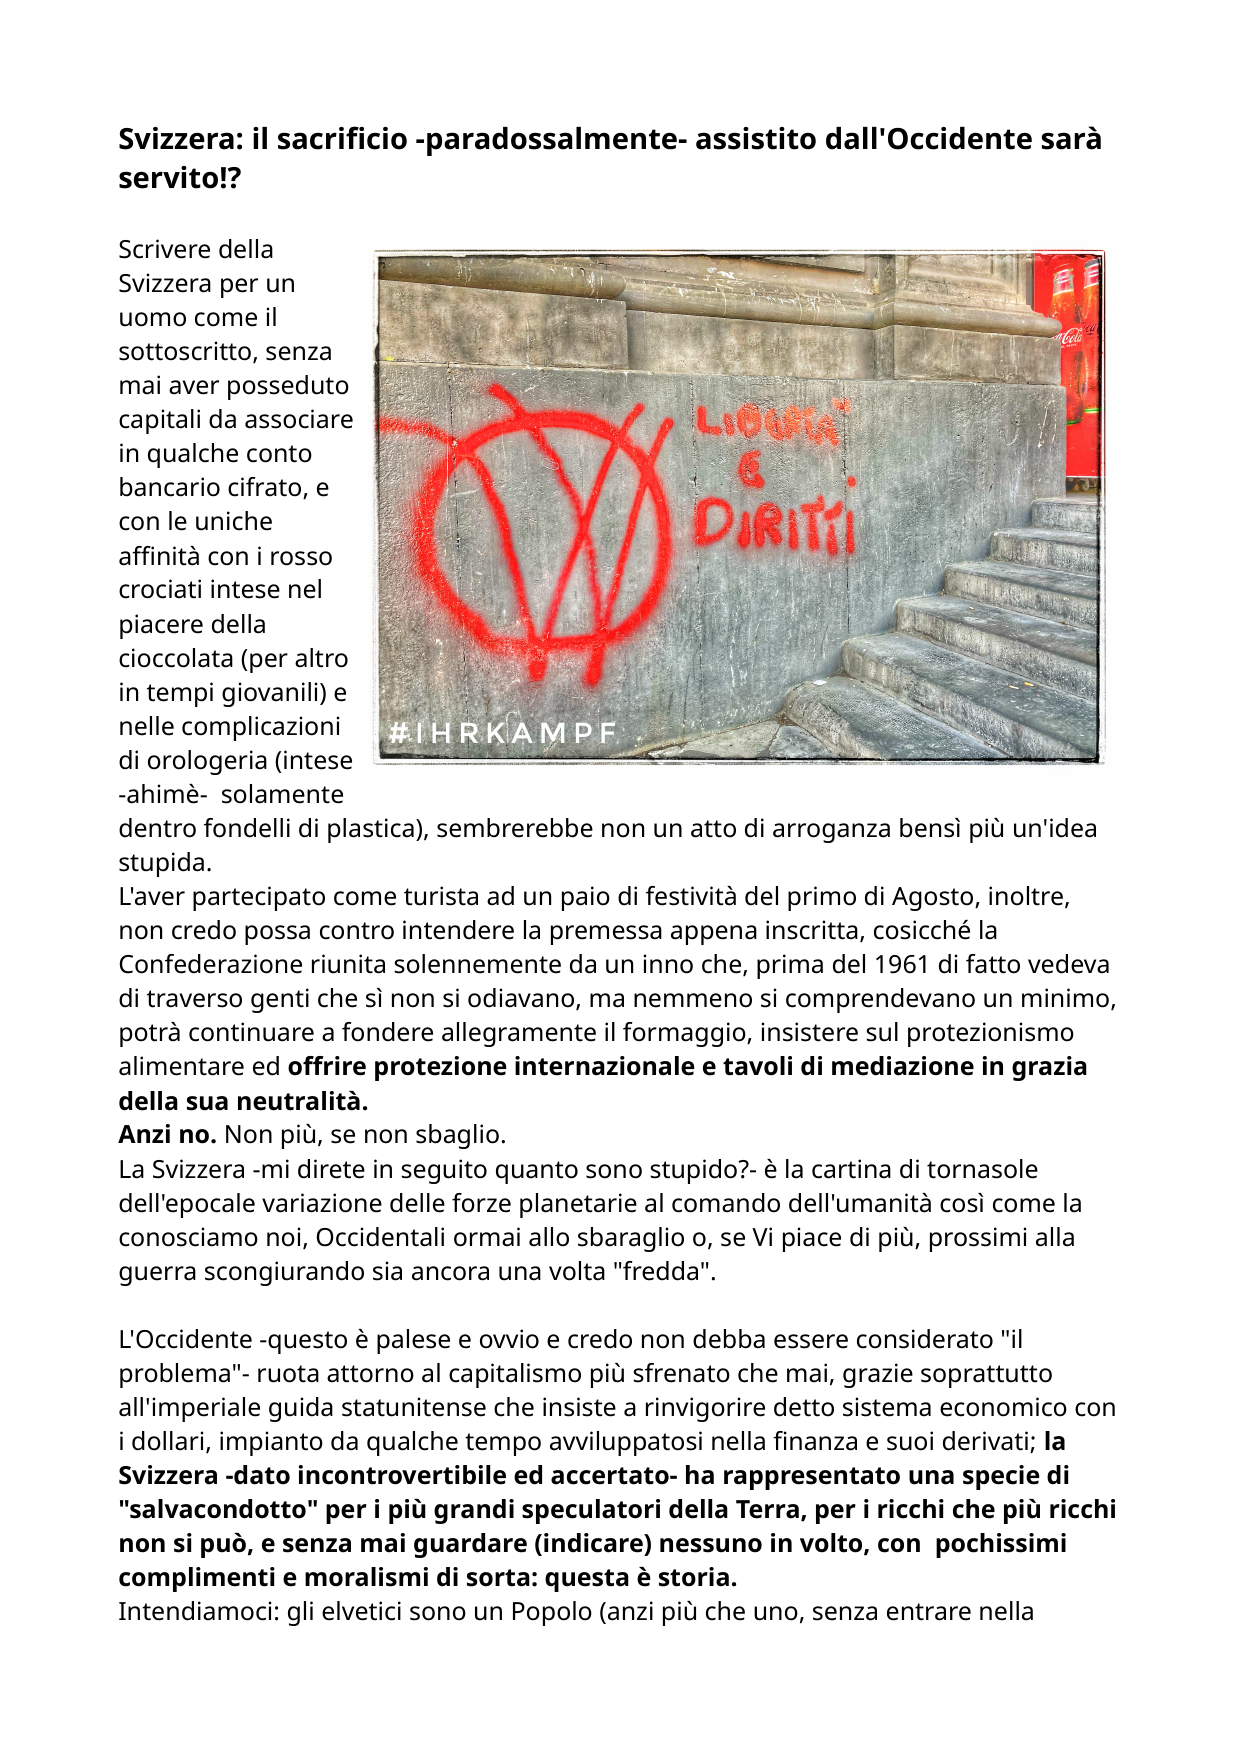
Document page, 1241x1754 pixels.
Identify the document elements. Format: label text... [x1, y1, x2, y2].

text Svizzera: il sacrificio -paradossalmente- assistito dall'Occidente sarà servito!? [118, 118, 1122, 197]
text La Svizzera -mi direte in seguito quanto sono stupido?- è la cartina di tornasole dell'epocale variazione delle forze planetarie al comando dell'umanità così come la conosciamo noi, Occidentali ormai allo sbaraglio o, se Vi piace di più, prossimi alla guerra scongiurando sia ancora una volta "fredda". [118, 1151, 1122, 1322]
text Scrivere della Svizzera per un uomo come il sottoscritto, senza mai aver posseduto capitali da associare in qualche conto bancario cifrato, e con le uniche affinità con i rosso crociati intese nel piacere della cioccolata (per altro in tempi giovanili) e nelle complicazioni di orologeria (intese -ahimè- solamente dentro fondelli di plastica), sembrerebbe non un atto di arroganza bensì più un'idea stupida. L'aver partecipato come turista ad un paio di festività del primo di Agosto, inoltre, non credo possa contro intendere la premessa appena inscritta, cosicché la Confederazione riunita solennemente da un inno che, prima del 1961 di fatto vedeva di traverso genti che sì non si odiavano, ma nemmeno si comprendevano un minimo, potrà continuare a fondere allegramente il formaggio, insistere sul protezionismo alimentare ed offrire protezione internazionale e tavoli di mediazione in grazia della sua neutralità. Anzi no. Non più, se non sbaglio. [118, 232, 1122, 1151]
text L'Occidente -questo è palese e ovvio e credo non debba essere considerato "il problema"- ruota attorno al capitalismo più sfrenato che mai, grazie soprattutto all'imperiale guida statunitense che insiste a rinvigorire detto sistema economico con i dollari, impianto da qualche tempo avviluppatosi nella finanza e suoi derivati; la Svizzera -dato incontrovertibile ed accertato- ha rappresentato una specie di "salvacondotto" per i più grandi speculatori della Terra, per i ricchi che più ricchi non si può, e senza mai guardare (indicare) nessuno in volto, con pochissimi complimenti e moralismi di sorta: questa è storia. Intendiamoci: gli elvetici sono un Popolo (anzi più che uno, senza entrare nella [118, 1322, 1122, 1628]
picture [361, 237, 1117, 777]
